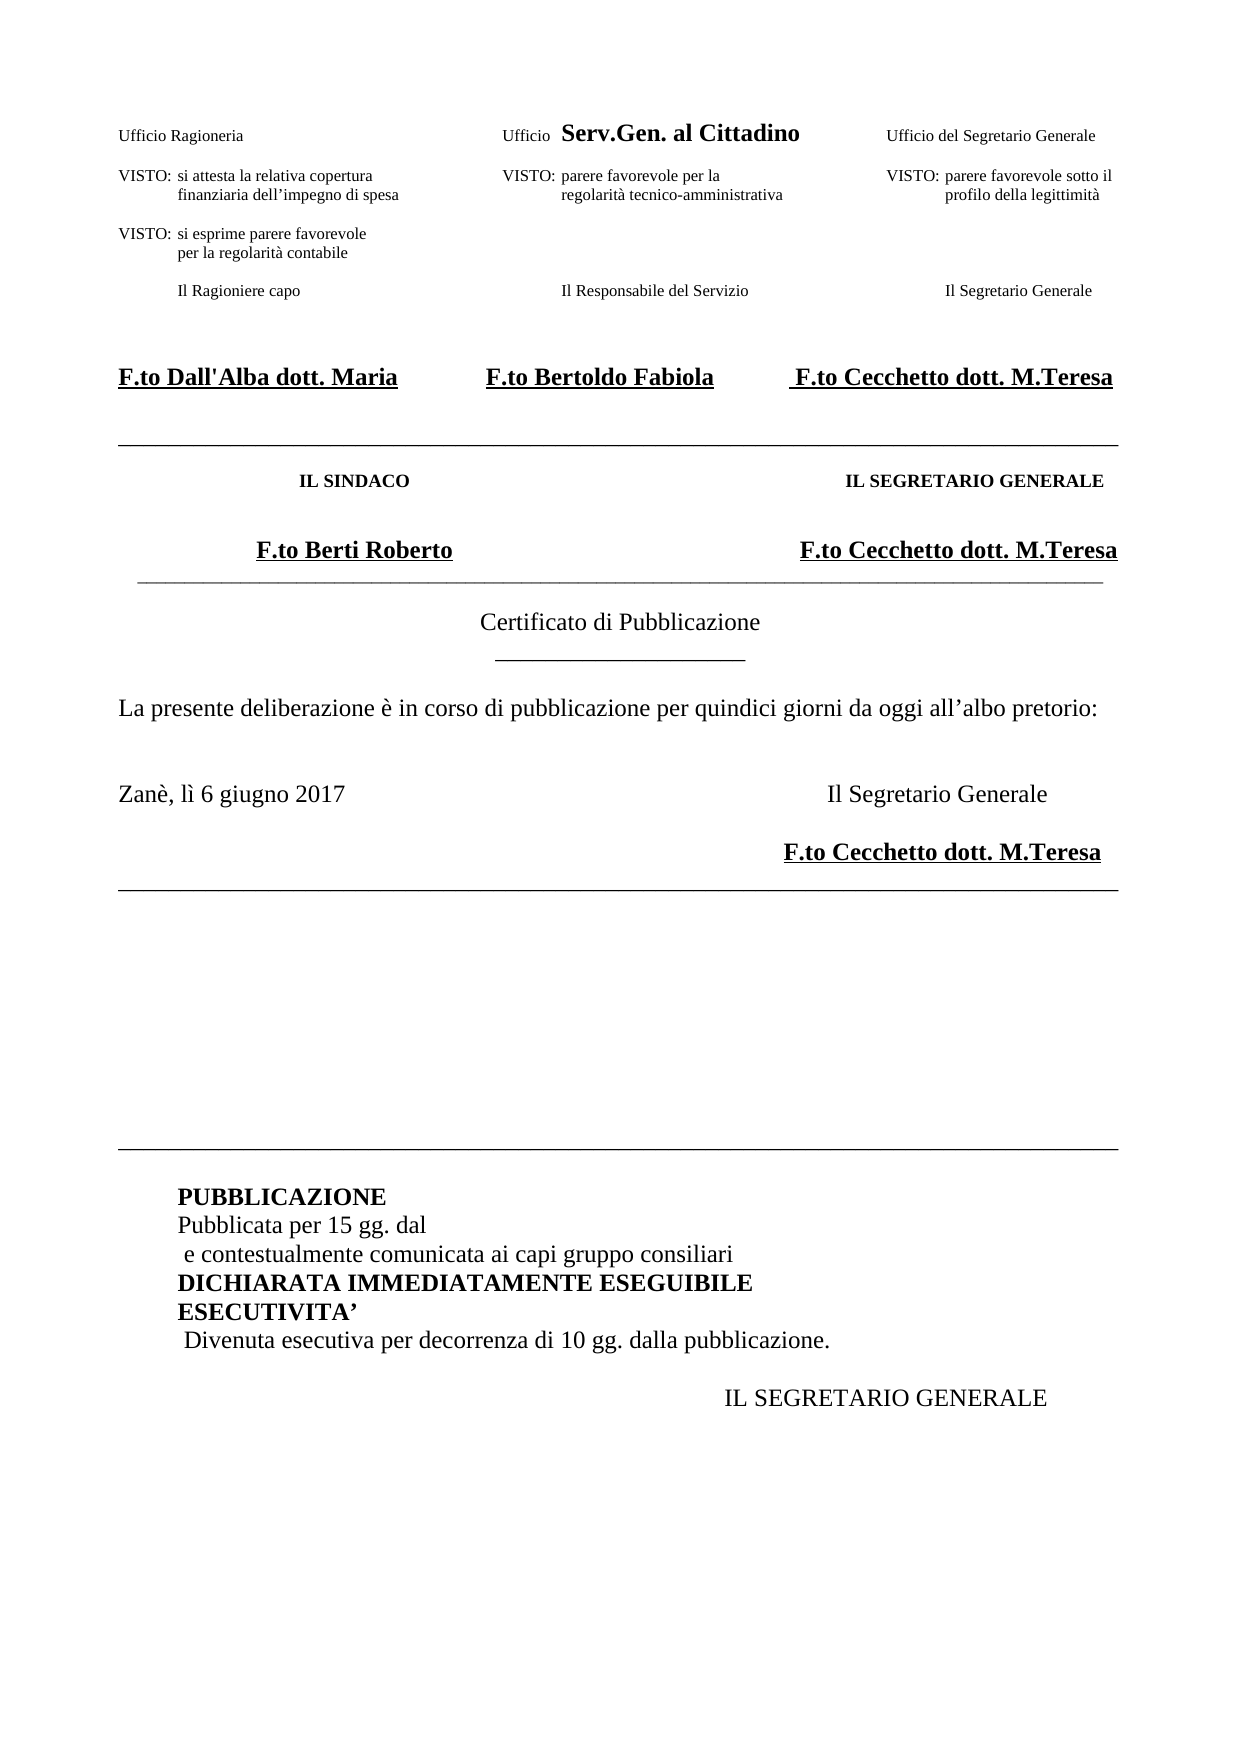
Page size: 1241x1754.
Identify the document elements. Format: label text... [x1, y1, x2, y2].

text Divenuta esecutiva per decorrenza di 10 gg. dalla pubblicazione. [118, 1326, 1122, 1354]
text Certificato di Pubblicazione [118, 607, 1122, 636]
text IL SEGRETARIO GENERALE [118, 1383, 1122, 1412]
text ____________________ [118, 636, 1122, 664]
text ________________________________________________________________________________ [118, 1124, 1122, 1153]
text IL SINDACO IL SEGRETARIO GENERALE [118, 470, 1122, 492]
text La presente deliberazione è in corso di pubblicazione per quindici giorni da oggi all’albo pretorio: [118, 693, 1122, 722]
text ESECUTIVITA’ [118, 1297, 1122, 1326]
text Il Ragioniere capo Il Responsabile del Servizio Il Segretario Generale [118, 281, 1122, 300]
text Zanè, lì 6 giugno 2017 Il Segretario Generale [118, 779, 1122, 808]
text e contestualmente comunicata ai capi gruppo consiliari [118, 1239, 1122, 1268]
text finanziaria dell’impegno di spesa regolarità tecnico-amministrativa profilo della legittimità [118, 185, 1122, 204]
text PUBBLICAZIONE [118, 1182, 1122, 1211]
text _______________________________________________________________________________________________________ [118, 564, 1122, 585]
text DICHIARATA IMMEDIATAMENTE ESEGUIBILE [118, 1268, 1122, 1297]
text VISTO: si attesta la relativa copertura VISTO: parere favorevole per la VISTO: parere favorevole sotto il [118, 166, 1122, 185]
text F.to Cecchetto dott. M.Teresa ________________________________________________________________________________ [118, 837, 1122, 894]
text per la regolarità contabile [118, 243, 1122, 262]
text F.to Berti Roberto F.to Cecchetto dott. M.Teresa [118, 535, 1122, 564]
text Ufficio Ragioneria Ufficio Serv.Gen. al Cittadino Ufficio del Segretario Generale [118, 118, 1122, 147]
text ________________________________________________________________________________ [118, 420, 1122, 449]
text VISTO: si esprime parere favorevole [118, 223, 1122, 243]
text F.to Dall'Alba dott. Maria F.to Bertoldo Fabiola F.to Cecchetto dott. M.Teresa [118, 362, 1122, 391]
text Pubblicata per 15 gg. dal [118, 1211, 1122, 1239]
